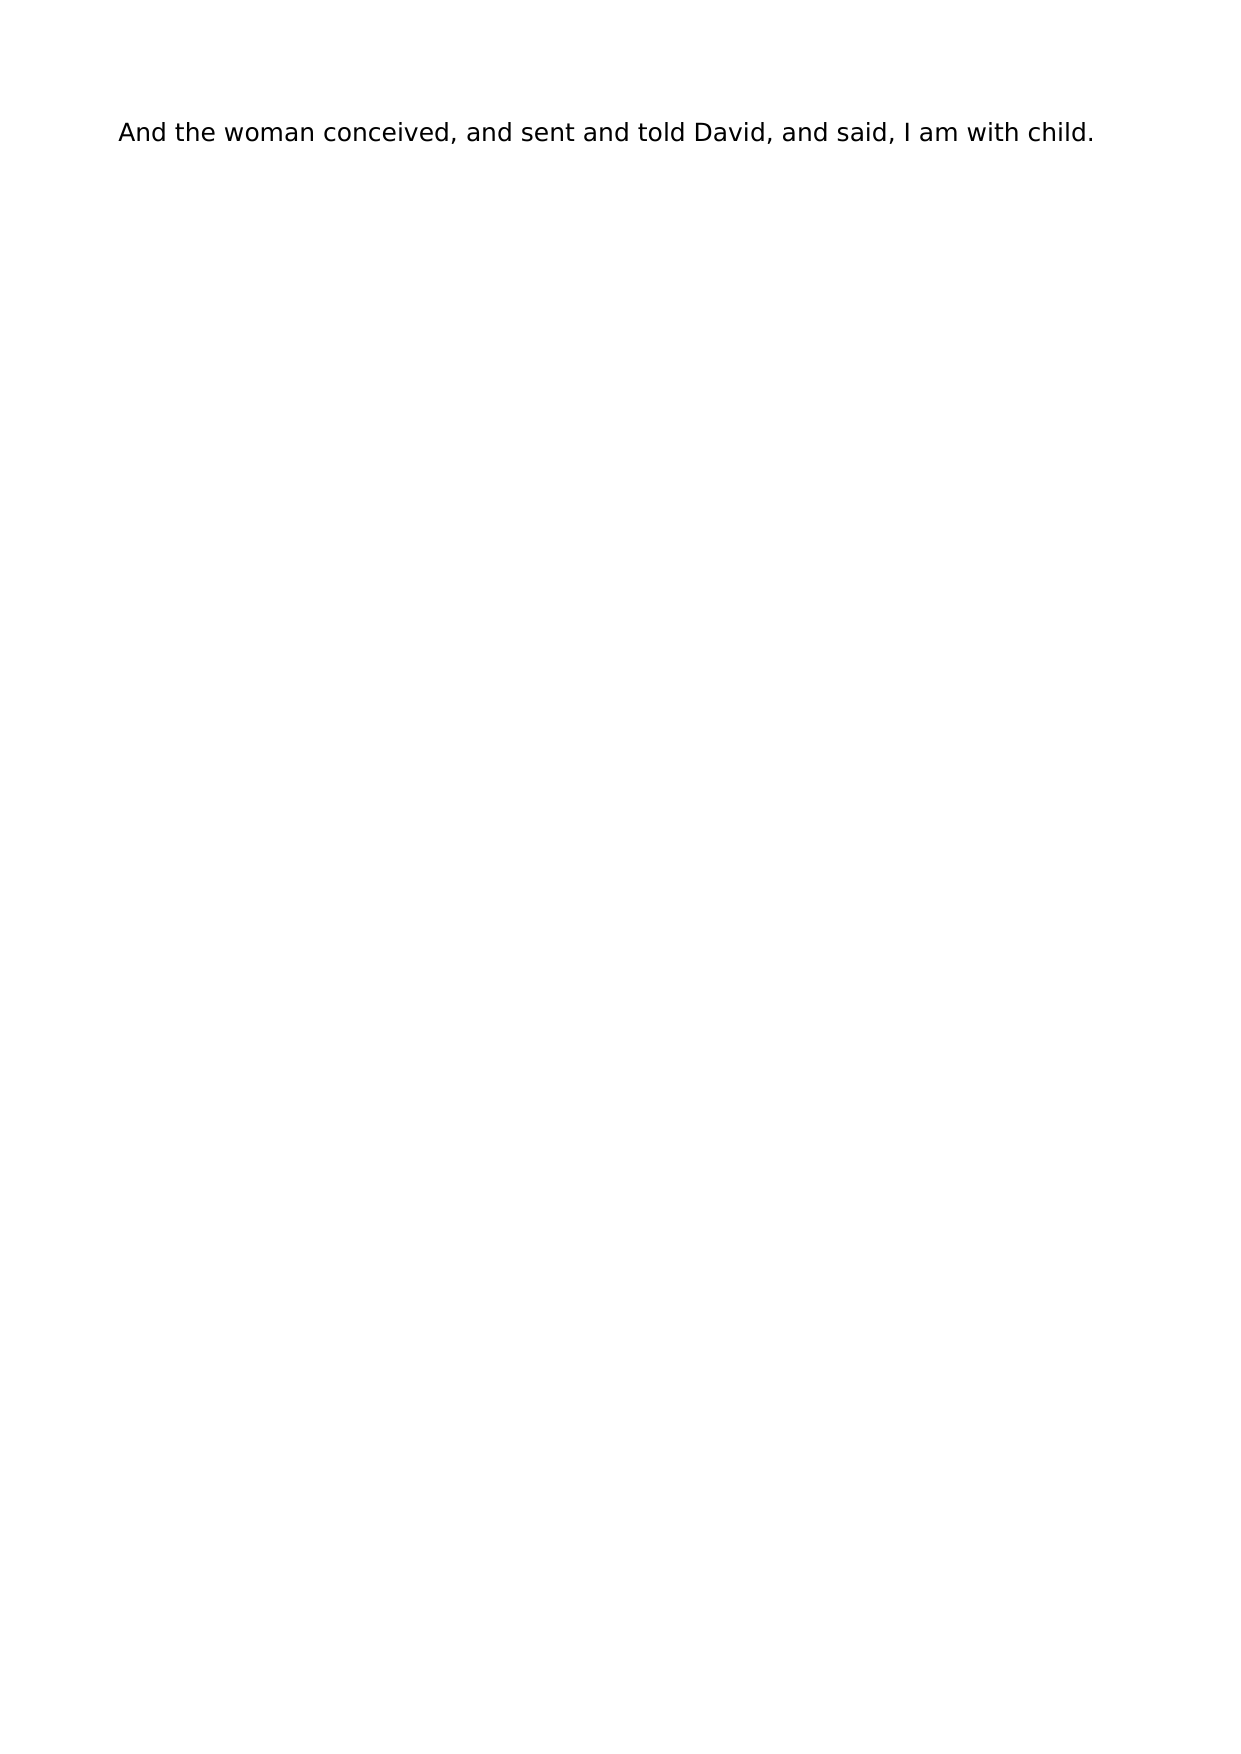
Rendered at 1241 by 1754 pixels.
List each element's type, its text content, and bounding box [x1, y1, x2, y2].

text And the woman conceived, and sent and told David, and said, I am with child. [118, 118, 1122, 147]
